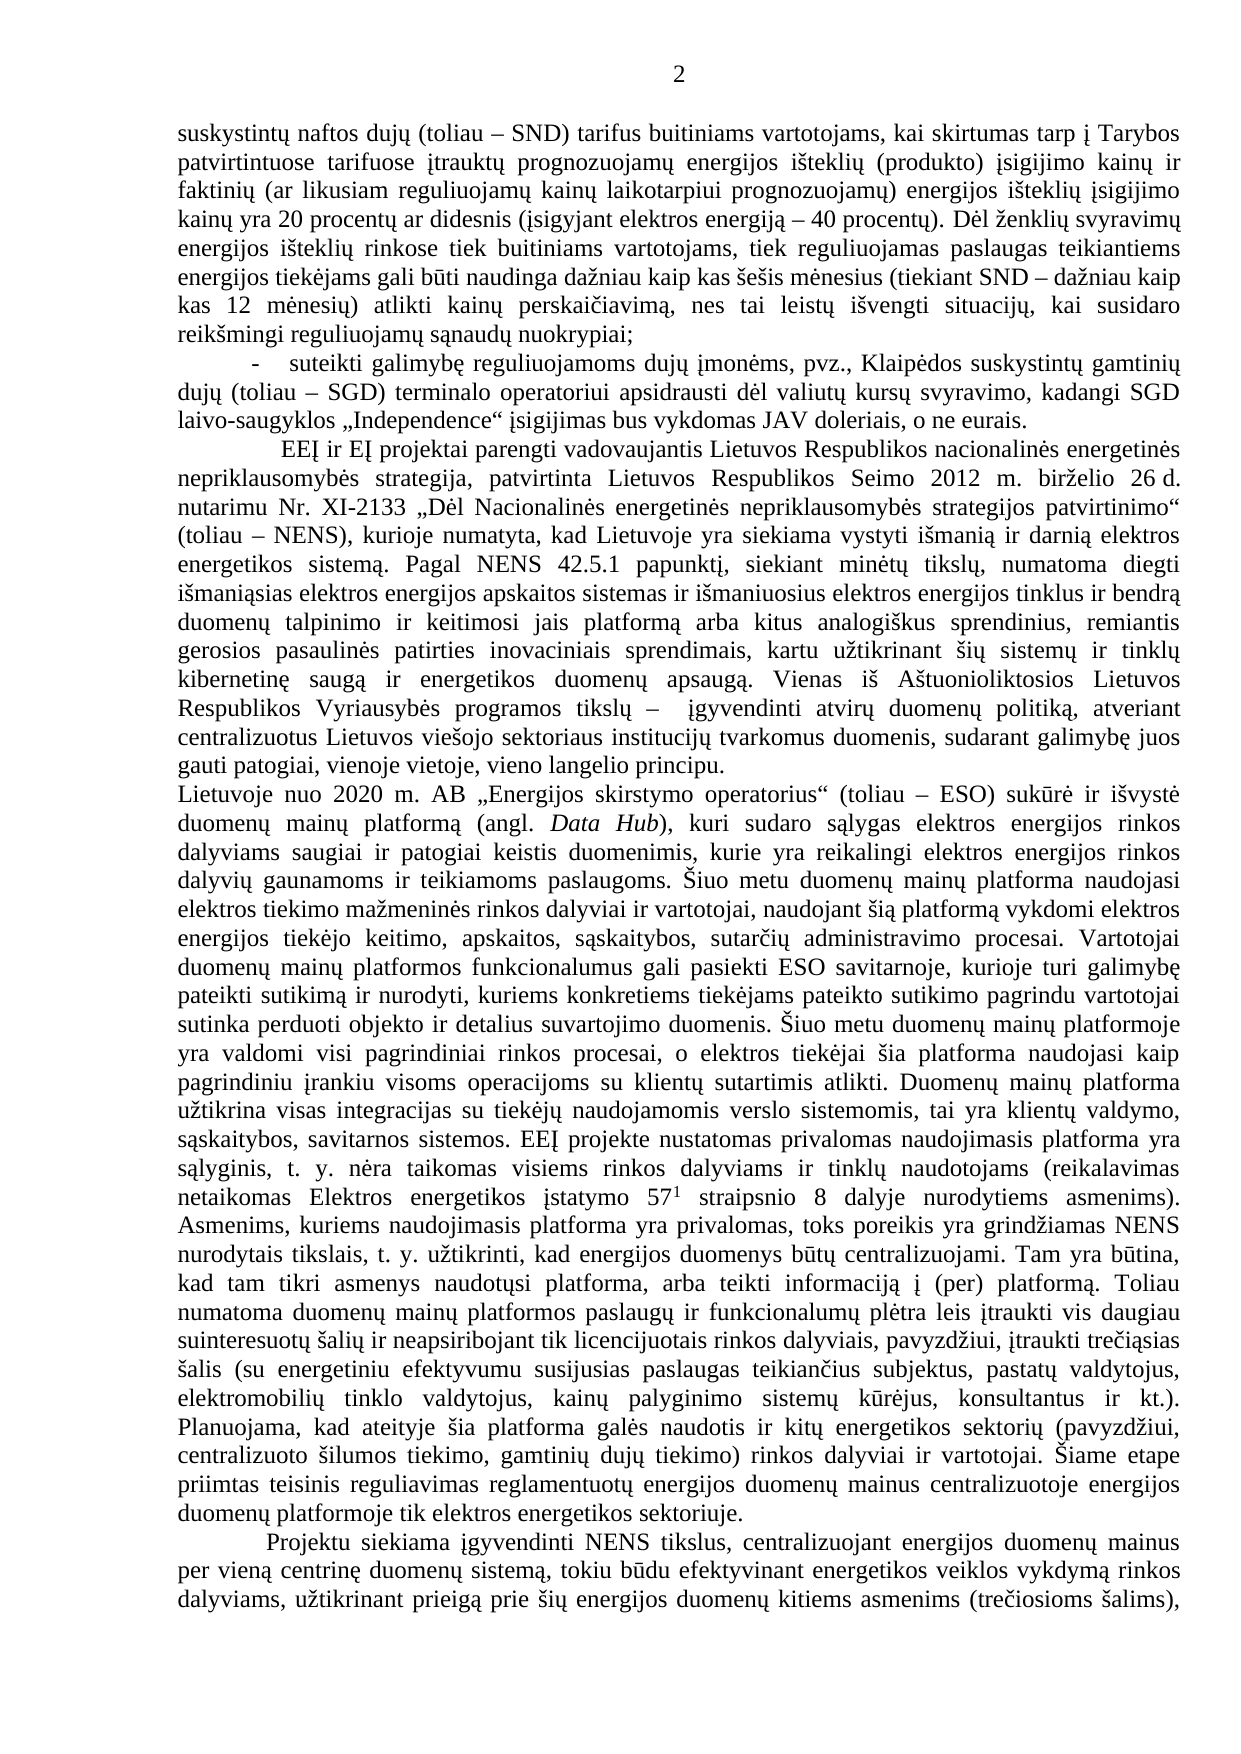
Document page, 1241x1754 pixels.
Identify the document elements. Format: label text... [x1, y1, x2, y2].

text suskystintų naftos dujų (toliau – SND) tarifus buitiniams vartotojams, kai skirtumas tarp į Tarybos patvirtintuose tarifuose įtrauktų prognozuojamų energijos išteklių (produkto) įsigijimo kainų ir faktinių (ar likusiam reguliuojamų kainų laikotarpiui prognozuojamų) energijos išteklių įsigijimo kainų yra 20 procentų ar didesnis (įsigyjant elektros energiją – 40 procentų). Dėl ženklių svyravimų energijos išteklių rinkose tiek buitiniams vartotojams, tiek reguliuojamas paslaugas teikiantiems energijos tiekėjams gali būti naudinga dažniau kaip kas šešis mėnesius (tiekiant SND – dažniau kaip kas 12 mėnesių) atlikti kainų perskaičiavimą, nes tai leistų išvengti situacijų, kai susidaro reikšmingi reguliuojamų sąnaudų nuokrypiai; [177, 118, 1181, 348]
text Projektu siekiama įgyvendinti NENS tikslus, centralizuojant energijos duomenų mainus per vieną centrinę duomenų sistemą, tokiu būdu efektyvinant energetikos veiklos vykdymą rinkos dalyviams, užtikrinant prieigą prie šių energijos duomenų kitiems asmenims (trečiosioms šalims), [177, 1527, 1181, 1613]
text EEĮ ir EĮ projektai parengti vadovaujantis Lietuvos Respublikos nacionalinės energetinės nepriklausomybės strategija, patvirtinta Lietuvos Respublikos Seimo 2012 m. birželio 26 d. nutarimu Nr. XI-2133 „Dėl Nacionalinės energetinės nepriklausomybės strategijos patvirtinimo“ (toliau – NENS), kurioje numatyta, kad Lietuvoje yra siekiama vystyti išmanią ir darnią elektros energetikos sistemą. Pagal NENS 42.5.1 papunktį, siekiant minėtų tikslų, numatoma diegti išmaniąsias elektros energijos apskaitos sistemas ir išmaniuosius elektros energijos tinklus ir bendrą duomenų talpinimo ir keitimosi jais platformą arba kitus analogiškus sprendinius, remiantis gerosios pasaulinės patirties inovaciniais sprendimais, kartu užtikrinant šių sistemų ir tinklų kibernetinę saugą ir energetikos duomenų apsaugą. Vienas iš Aštuonioliktosios Lietuvos Respublikos Vyriausybės programos tikslų – įgyvendinti atvirų duomenų politiką, atveriant centralizuotus Lietuvos viešojo sektoriaus institucijų tvarkomus duomenis, sudarant galimybę juos gauti patogiai, vienoje vietoje, vieno langelio principu. [177, 434, 1181, 779]
text Lietuvoje nuo 2020 m. AB „Energijos skirstymo operatorius“ (toliau – ESO) sukūrė ir išvystė duomenų mainų platformą (angl. Data Hub), kuri sudaro sąlygas elektros energijos rinkos dalyviams saugiai ir patogiai keistis duomenimis, kurie yra reikalingi elektros energijos rinkos dalyvių gaunamoms ir teikiamoms paslaugoms. Šiuo metu duomenų mainų platforma naudojasi elektros tiekimo mažmeninės rinkos dalyviai ir vartotojai, naudojant šią platformą vykdomi elektros energijos tiekėjo keitimo, apskaitos, sąskaitybos, sutarčių administravimo procesai. Vartotojai duomenų mainų platformos funkcionalumus gali pasiekti ESO savitarnoje, kurioje turi galimybę pateikti sutikimą ir nurodyti, kuriems konkretiems tiekėjams pateikto sutikimo pagrindu vartotojai sutinka perduoti objekto ir detalius suvartojimo duomenis. Šiuo metu duomenų mainų platformoje yra valdomi visi pagrindiniai rinkos procesai, o elektros tiekėjai šia platforma naudojasi kaip pagrindiniu įrankiu visoms operacijoms su klientų sutartimis atlikti. Duomenų mainų platforma užtikrina visas integracijas su tiekėjų naudojamomis verslo sistemomis, tai yra klientų valdymo, sąskaitybos, savitarnos sistemos. EEĮ projekte nustatomas privalomas naudojimasis platforma yra sąlyginis, t. y. nėra taikomas visiems rinkos dalyviams ir tinklų naudotojams (reikalavimas netaikomas Elektros energetikos įstatymo 571 straipsnio 8 dalyje nurodytiems asmenims). Asmenims, kuriems naudojimasis platforma yra privalomas, toks poreikis yra grindžiamas NENS nurodytais tikslais, t. y. užtikrinti, kad energijos duomenys būtų centralizuojami. Tam yra būtina, kad tam tikri asmenys naudotųsi platforma, arba teikti informaciją į (per) platformą. Toliau numatoma duomenų mainų platformos paslaugų ir funkcionalumų plėtra leis įtraukti vis daugiau suinteresuotų šalių ir neapsiribojant tik licencijuotais rinkos dalyviais, pavyzdžiui, įtraukti trečiąsias šalis (su energetiniu efektyvumu susijusias paslaugas teikiančius subjektus, pastatų valdytojus, elektromobilių tinklo valdytojus, kainų palyginimo sistemų kūrėjus, konsultantus ir kt.). Planuojama, kad ateityje šia platforma galės naudotis ir kitų energetikos sektorių (pavyzdžiui, centralizuoto šilumos tiekimo, gamtinių dujų tiekimo) rinkos dalyviai ir vartotojai. Šiame etape priimtas teisinis reguliavimas reglamentuotų energijos duomenų mainus centralizuotoje energijos duomenų platformoje tik elektros energetikos sektoriuje. [177, 779, 1181, 1527]
text - suteikti galimybę reguliuojamoms dujų įmonėms, pvz., Klaipėdos suskystintų gamtinių dujų (toliau – SGD) terminalo operatoriui apsidrausti dėl valiutų kursų svyravimo, kadangi SGD laivo-saugyklos „Independence“ įsigijimas bus vykdomas JAV doleriais, o ne eurais. [177, 348, 1181, 434]
